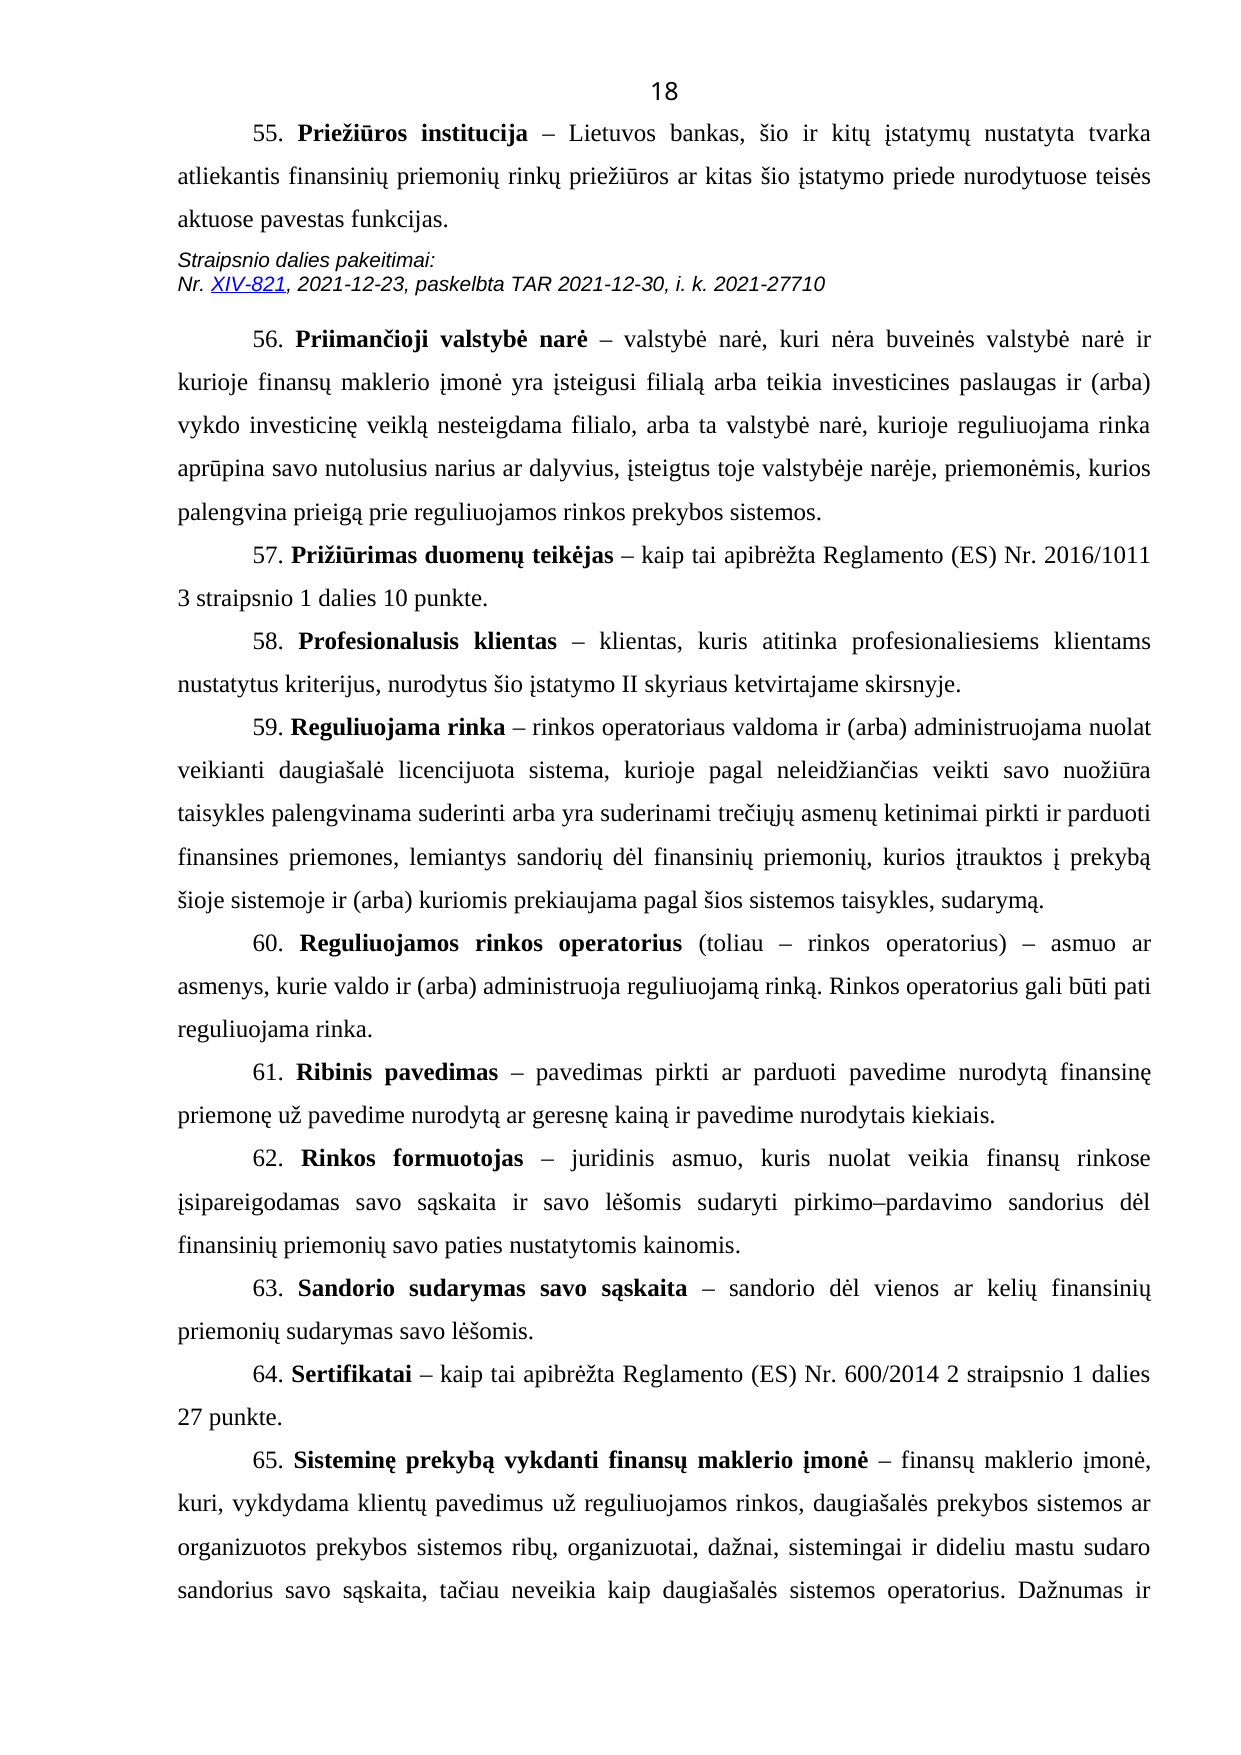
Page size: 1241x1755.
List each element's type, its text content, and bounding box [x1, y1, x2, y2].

text 56. Priimančioji valstybė narė – valstybė narė, kuri nėra buveinės valstybė narė ir kurioje finansų maklerio įmonė yra įsteigusi filialą arba teikia investicines paslaugas ir (arba) vykdo investicinę veiklą nesteigdama filialo, arba ta valstybė narė, kurioje reguliuojama rinka aprūpina savo nutolusius narius ar dalyvius, įsteigtus toje valstybėje narėje, priemonėmis, kurios palengvina prieigą prie reguliuojamos rinkos prekybos sistemos. [177, 324, 1152, 525]
text 57. Prižiūrimas duomenų teikėjas – kaip tai apibrėžta Reglamento (ES) Nr. 2016/1011 3 straipsnio 1 dalies 10 punkte. [177, 540, 1152, 612]
text 61. Ribinis pavedimas – pavedimas pirkti ar parduoti pavedime nurodytą finansinę priemonę už pavedime nurodytą ar geresnę kainą ir pavedime nurodytais kiekiais. [177, 1057, 1152, 1129]
text 63. Sandorio sudarymas savo sąskaita – sandorio dėl vienos ar kelių finansinių priemonių sudarymas savo lėšomis. [177, 1273, 1152, 1345]
text 65. Sisteminę prekybą vykdanti finansų maklerio įmonė – finansų maklerio įmonė, kuri, vykdydama klientų pavedimus už reguliuojamos rinkos, daugiašalės prekybos sistemos ar organizuotos prekybos sistemos ribų, organizuotai, dažnai, sistemingai ir dideliu mastu sudaro sandorius savo sąskaita, tačiau neveikia kaip daugiašalės sistemos operatorius. Dažnumas ir [177, 1445, 1152, 1603]
text 64. Sertifikatai – kaip tai apibrėžta Reglamento (ES) Nr. 600/2014 2 straipsnio 1 dalies 27 punkte. [177, 1359, 1152, 1431]
text Nr. XIV-821, 2021-12-23, paskelbta TAR 2021-12-30, i. k. 2021-27710 [177, 271, 1152, 295]
text 59. Reguliuojama rinka – rinkos operatoriaus valdoma ir (arba) administruojama nuolat veikianti daugiašalė licencijuota sistema, kurioje pagal neleidžiančias veikti savo nuožiūra taisykles palengvinama suderinti arba yra suderinami trečiųjų asmenų ketinimai pirkti ir parduoti finansines priemones, lemiantys sandorių dėl finansinių priemonių, kurios įtrauktos į prekybą šioje sistemoje ir (arba) kuriomis prekiaujama pagal šios sistemos taisykles, sudarymą. [177, 712, 1152, 913]
text 55. Priežiūros institucija – Lietuvos bankas, šio ir kitų įstatymų nustatyta tvarka atliekantis finansinių priemonių rinkų priežiūros ar kitas šio įstatymo priede nurodytuose teisės aktuose pavestas funkcijas. [177, 118, 1152, 233]
text 62. Rinkos formuotojas – juridinis asmuo, kuris nuolat veikia finansų rinkose įsipareigodamas savo sąskaita ir savo lėšomis sudaryti pirkimo–pardavimo sandorius dėl finansinių priemonių savo paties nustatytomis kainomis. [177, 1143, 1152, 1258]
text 58. Profesionalusis klientas – klientas, kuris atitinka profesionaliesiems klientams nustatytus kriterijus, nurodytus šio įstatymo II skyriaus ketvirtajame skirsnyje. [177, 626, 1152, 698]
text 60. Reguliuojamos rinkos operatorius (toliau – rinkos operatorius) – asmuo ar asmenys, kurie valdo ir (arba) administruoja reguliuojamą rinką. Rinkos operatorius gali būti pati reguliuojama rinka. [177, 928, 1152, 1043]
text Straipsnio dalies pakeitimai: [177, 247, 1152, 271]
